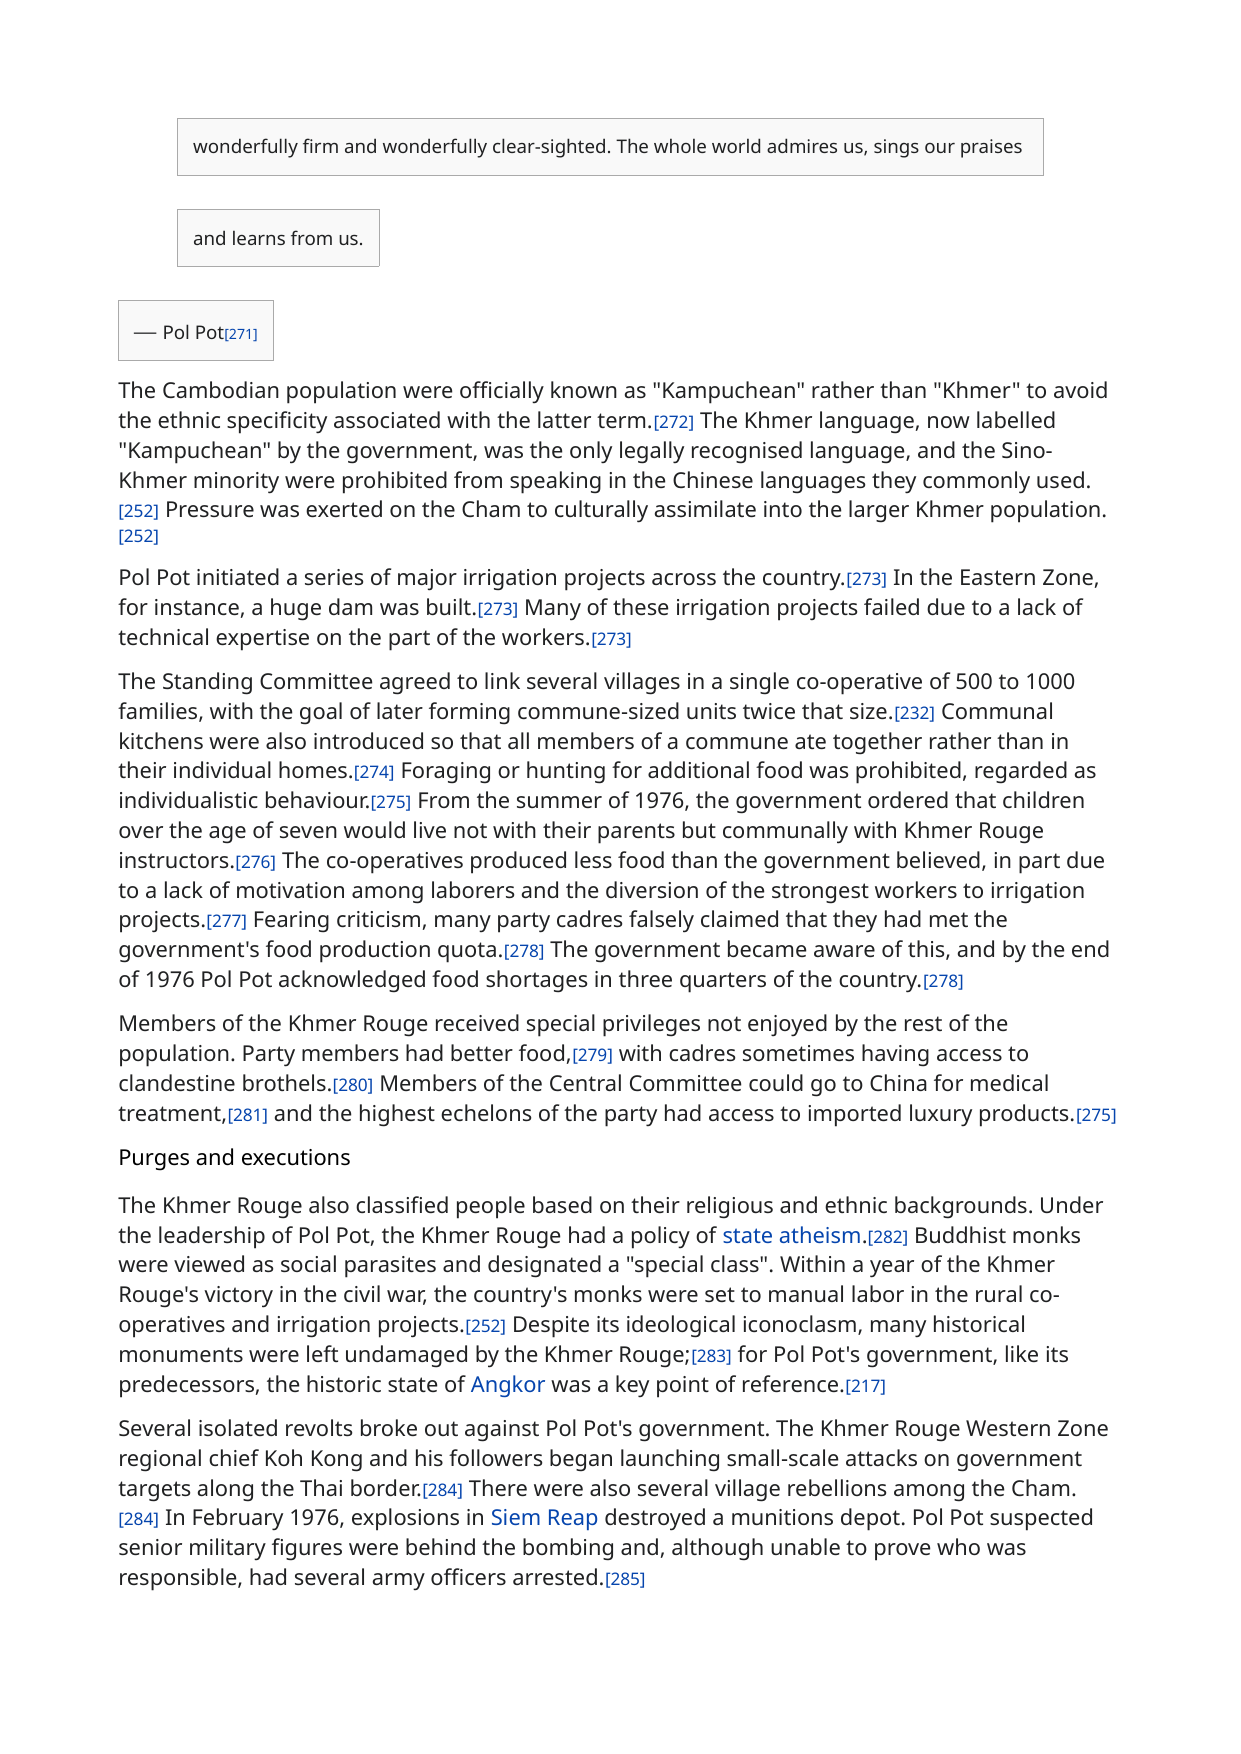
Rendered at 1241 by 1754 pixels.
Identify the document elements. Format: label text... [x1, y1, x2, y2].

text [274, 300, 1122, 361]
text — Pol Pot[271] [119, 301, 273, 360]
text The Standing Committee agreed to link several villages in a single co-operative of 500 to 1000 families, with the goal of later forming commune-sized units twice that size.[232] Communal kitchens were also introduced so that all members of a commune ate together rather than in their individual homes.[274] Foraging or hunting for additional food was prohibited, regarded as individualistic behaviour.[275] From the summer of 1976, the government ordered that children over the age of seven would live not with their parents but communally with Khmer Rouge instructors.[276] The co-operatives produced less food than the government believed, in part due to a lack of motivation among laborers and the diversion of the strongest workers to irrigation projects.[277] Fearing criticism, many party cadres falsely claimed that they had met the government's food production quota.[278] The government became aware of this, and by the end of 1976 Pol Pot acknowledged food shortages in three quarters of the country.[278] [118, 666, 1122, 994]
text The Khmer Rouge also classified people based on their religious and ethnic backgrounds. Under the leadership of Pol Pot, the Khmer Rouge had a policy of state atheism.[282] Buddhist monks were viewed as social parasites and designated a "special class". Within a year of the Khmer Rouge's victory in the civil war, the country's monks were set to manual labor in the rural co-operatives and irrigation projects.[252] Despite its ideological iconoclasm, many historical monuments were left undamaged by the Khmer Rouge;[283] for Pol Pot's government, like its predecessors, the historic state of Angkor was a key point of reference.[217] [118, 1190, 1122, 1398]
text Pol Pot initiated a series of major irrigation projects across the country.[273] In the Eastern Zone, for instance, a huge dam was built.[273] Many of these irrigation projects failed due to a lack of technical expertise on the part of the workers.[273] [118, 562, 1122, 652]
text Members of the Khmer Rouge received special privileges not enjoyed by the rest of the population. Party members had better food,[279] with cadres sometimes having access to clandestine brothels.[280] Members of the Central Committee could go to China for medical treatment,[281] and the highest echelons of the party had access to imported luxury products.[275] [118, 1008, 1122, 1128]
text The Cambodian population were officially known as "Kampuchean" rather than "Khmer" to avoid the ethnic specificity associated with the latter term.[272] The Khmer language, now labelled "Kampuchean" by the government, was the only legally recognised language, and the Sino-Khmer minority were prohibited from speaking in the Chinese languages they commonly used.[252] Pressure was exerted on the Cham to culturally assimilate into the larger Khmer population.[252] [118, 375, 1122, 548]
text Several isolated revolts broke out against Pol Pot's government. The Khmer Rouge Western Zone regional chief Koh Kong and his followers began launching small-scale attacks on government targets along the Thai border.[284] There were also several village rebellions among the Cham.[284] In February 1976, explosions in Siem Reap destroyed a munitions depot. Pol Pot suspected senior military figures were behind the bombing and, although unable to prove who was responsible, had several army officers arrested.[285] [118, 1413, 1122, 1592]
text wonderfully firm and wonderfully clear-sighted. The whole world admires us, sings our praises and learns from us. [177, 118, 1063, 266]
subtitle Purges and executions [118, 1142, 1122, 1172]
